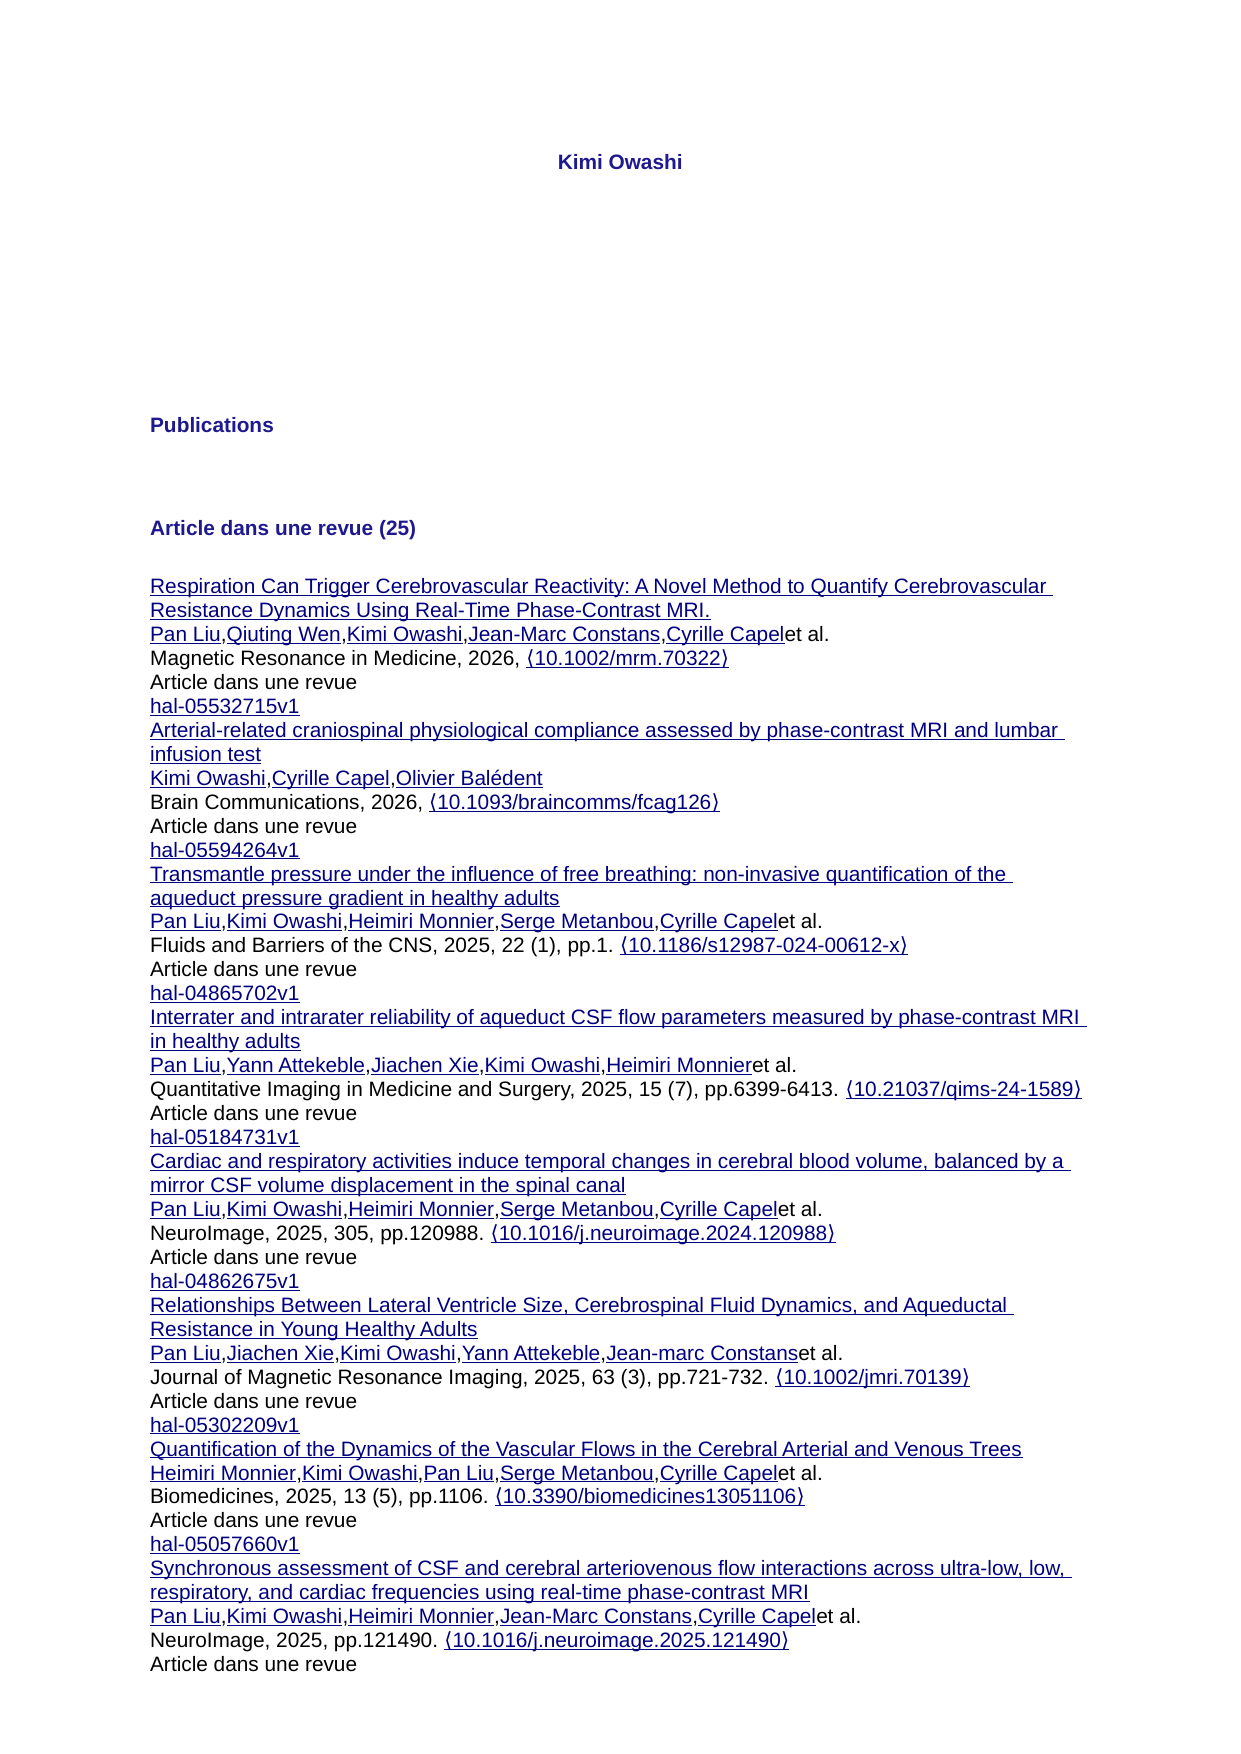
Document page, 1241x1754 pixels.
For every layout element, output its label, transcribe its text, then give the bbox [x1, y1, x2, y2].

table_cell Transmantle pressure under the influence of free breathing: non-invasive quantification of the aqueduct pressure gradient in healthy adults Pan Liu,Kimi Owashi,Heimiri Monnier,Serge Metanbou,Cyrille Capelet al. Fluids and Barriers of the CNS, 2025, 22 (1), pp.1. ⟨10.1186/s12987-024-00612-x⟩ Article dans une revue hal-04865702v1 [150, 861, 1090, 1005]
table_header Respiration Can Trigger Cerebrovascular Reactivity: A Novel Method to Quantify Cerebrovascular Resistance Dynamics Using Real-Time Phase-Contrast MRI. Pan Liu,Qiuting Wen,Kimi Owashi,Jean-Marc Constans,Cyrille Capelet al. Magnetic Resonance in Medicine, 2026, ⟨10.1002/mrm.70322⟩ Article dans une revue hal-05532715v1 [150, 574, 1090, 718]
table_cell Quantification of the Dynamics of the Vascular Flows in the Cerebral Arterial and Venous Trees Heimiri Monnier,Kimi Owashi,Pan Liu,Serge Metanbou,Cyrille Capelet al. Biomedicines, 2025, 13 (5), pp.1106. ⟨10.3390/biomedicines13051106⟩ Article dans une revue hal-05057660v1 [150, 1436, 1090, 1556]
table_cell Cardiac and respiratory activities induce temporal changes in cerebral blood volume, balanced by a mirror CSF volume displacement in the spinal canal Pan Liu,Kimi Owashi,Heimiri Monnier,Serge Metanbou,Cyrille Capelet al. NeuroImage, 2025, 305, pp.120988. ⟨10.1016/j.neuroimage.2024.120988⟩ Article dans une revue hal-04862675v1 [150, 1149, 1090, 1293]
table_cell Arterial-related craniospinal physiological compliance assessed by phase-contrast MRI and lumbar infusion test Kimi Owashi,Cyrille Capel,Olivier Balédent Brain Communications, 2026, ⟨10.1093/braincomms/fcag126⟩ Article dans une revue hal-05594264v1 [150, 718, 1090, 861]
subtitle Kimi Owashi [150, 150, 1090, 174]
subtitle Publications [150, 412, 1090, 436]
table_cell Relationships Between Lateral Ventricle Size, Cerebrospinal Fluid Dynamics, and Aqueductal Resistance in Young Healthy Adults Pan Liu,Jiachen Xie,Kimi Owashi,Yann Attekeble,Jean‐marc Constanset al. Journal of Magnetic Resonance Imaging, 2025, 63 (3), pp.721-732. ⟨10.1002/jmri.70139⟩ Article dans une revue hal-05302209v1 [150, 1293, 1090, 1436]
table_cell Synchronous assessment of CSF and cerebral arteriovenous flow interactions across ultra-low, low, respiratory, and cardiac frequencies using real-time phase-contrast MRI Pan Liu,Kimi Owashi,Heimiri Monnier,Jean-Marc Constans,Cyrille Capelet al. NeuroImage, 2025, pp.121490. ⟨10.1016/j.neuroimage.2025.121490⟩ Article dans une revue [150, 1556, 1090, 1676]
subtitle Article dans une revue (25) [150, 516, 1090, 539]
table_cell Interrater and intrarater reliability of aqueduct CSF flow parameters measured by phase-contrast MRI in healthy adults Pan Liu,Yann Attekeble,Jiachen Xie,Kimi Owashi,Heimiri Monnieret al. Quantitative Imaging in Medicine and Surgery, 2025, 15 (7), pp.6399-6413. ⟨10.21037/qims-24-1589⟩ Article dans une revue hal-05184731v1 [150, 1005, 1090, 1149]
